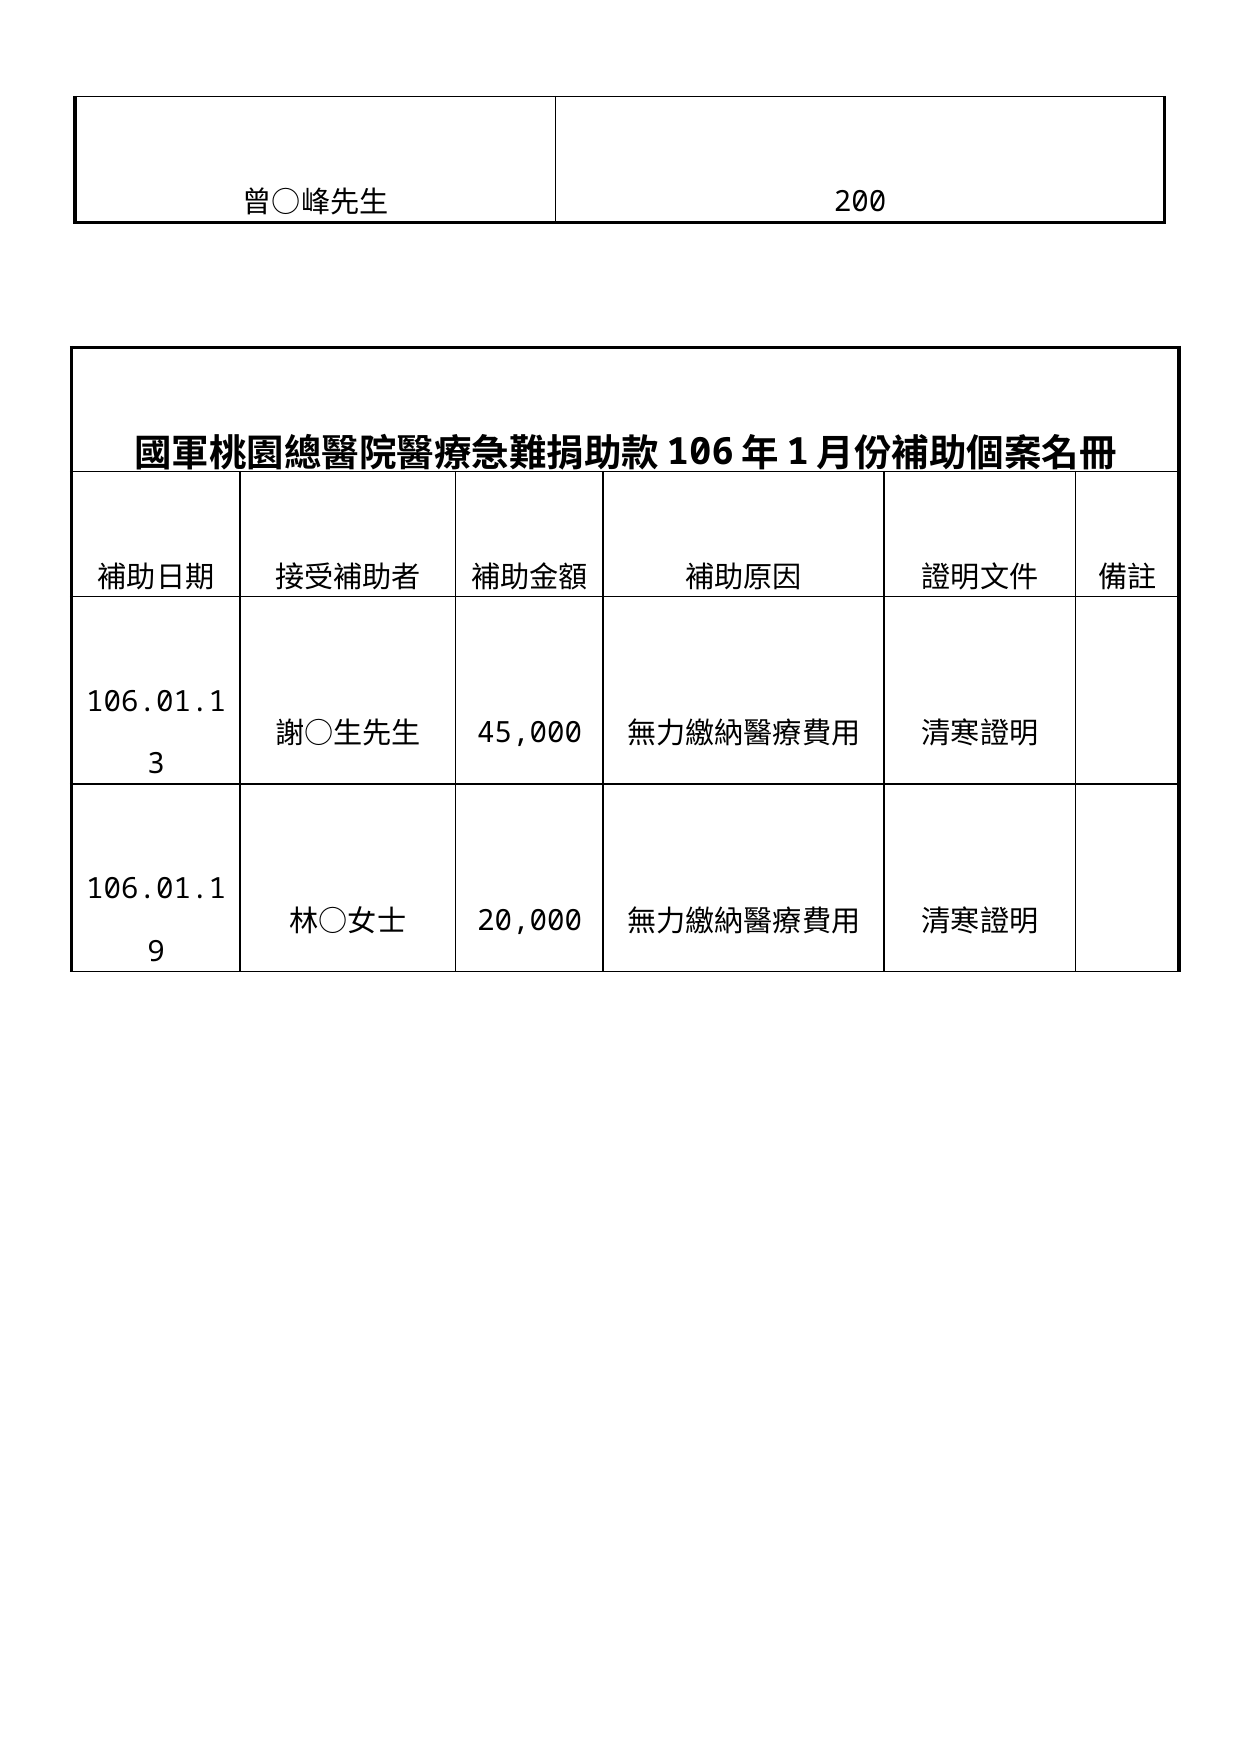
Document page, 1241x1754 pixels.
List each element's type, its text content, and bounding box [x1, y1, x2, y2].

table_cell 45,000 [456, 597, 602, 783]
table_cell 證明文件 [885, 472, 1075, 596]
table_cell 20,000 [456, 785, 602, 971]
table_cell 106.01.19 [73, 785, 239, 971]
table_cell 備註 [1076, 472, 1177, 596]
table_cell 補助金額 [456, 472, 602, 596]
table_cell 接受補助者 [241, 472, 455, 596]
table_cell [1076, 597, 1177, 783]
table_cell 補助原因 [604, 472, 883, 596]
table_cell 106.01.13 [73, 597, 239, 783]
table_cell 無力繳納醫療費用 [604, 597, 883, 783]
table_cell 無力繳納醫療費用 [604, 785, 883, 971]
table_cell 補助日期 [73, 472, 239, 596]
table_cell 曾○峰先生 [77, 97, 555, 221]
table_cell [1076, 785, 1177, 971]
table_cell 清寒證明 [885, 597, 1075, 783]
table_cell 200 [556, 97, 1163, 221]
table_cell 謝○生先生 [241, 597, 455, 783]
table_cell 林○女士 [241, 785, 455, 971]
table_cell 清寒證明 [885, 785, 1075, 971]
table_header 國軍桃園總醫院醫療急難捐助款106年1月份補助個案名冊 [73, 349, 1177, 471]
